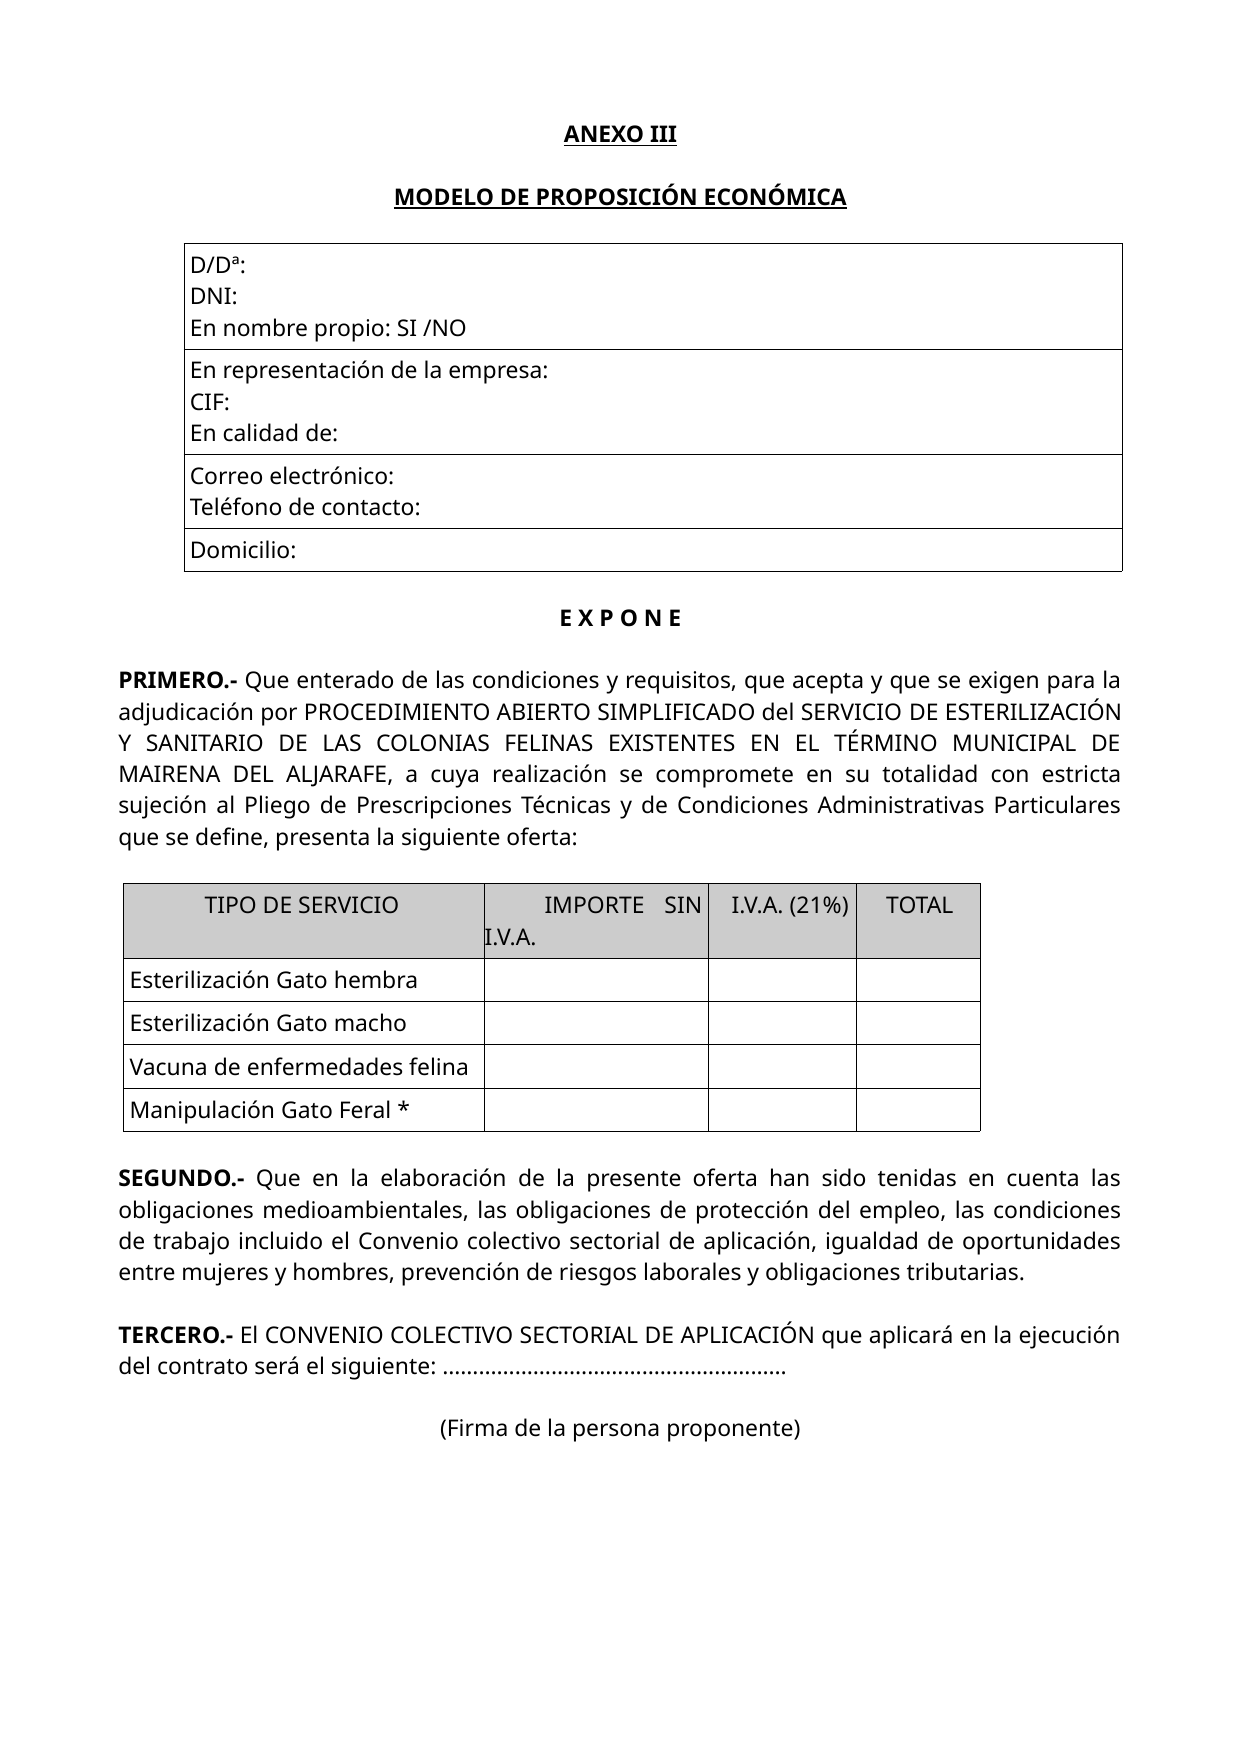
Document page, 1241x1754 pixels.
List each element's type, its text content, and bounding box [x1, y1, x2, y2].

table_cell Vacuna de enfermedades felina [124, 1045, 484, 1087]
text SEGUNDO.- Que en la elaboración de la presente oferta han sido tenidas en cuenta las obligaciones medioambientales, las obligaciones de protección del empleo, las condiciones de trabajo incluido el Convenio colectivo sectorial de aplicación, igualdad de oportunidades entre mujeres y hombres, prevención de riesgos laborales y obligaciones tributarias. [118, 1162, 1122, 1287]
text (Firma de la persona proponente) [118, 1412, 1122, 1444]
table_header TIPO DE SERVICIO [124, 884, 484, 958]
table_cell [857, 1002, 980, 1044]
table_cell Esterilización Gato hembra [124, 959, 484, 1001]
table_header IMPORTE SIN I.V.A. [485, 884, 708, 958]
table_header TOTAL [857, 884, 980, 958]
text PRIMERO.- Que enterado de las condiciones y requisitos, que acepta y que se exigen para la adjudicación por PROCEDIMIENTO ABIERTO SIMPLIFICADO del SERVICIO DE ESTERILIZACIÓN Y SANITARIO DE LAS COLONIAS FELINAS EXISTENTES EN EL TÉRMINO MUNICIPAL DE MAIRENA DEL ALJARAFE, a cuya realización se compromete en su totalidad con estricta sujeción al Pliego de Prescripciones Técnicas y de Condiciones Administrativas Particulares que se define, presenta la siguiente oferta: [118, 664, 1122, 852]
table_cell [485, 1045, 708, 1087]
table_cell Correo electrónico: Teléfono de contacto: [185, 455, 1122, 528]
table_header I.V.A. (21%) [709, 884, 856, 958]
table_cell Esterilización Gato macho [124, 1002, 484, 1044]
table_cell [709, 1089, 856, 1131]
table_cell [857, 959, 980, 1001]
table_cell [485, 1089, 708, 1131]
text TERCERO.- El CONVENIO COLECTIVO SECTORIAL DE APLICACIÓN que aplicará en la ejecución del contrato será el siguiente: ………………………………………………… [118, 1319, 1122, 1381]
text ANEXO III [118, 118, 1122, 149]
table_cell Domicilio: [185, 529, 1122, 571]
table_cell Manipulación Gato Feral * [124, 1089, 484, 1131]
text E X P O N E [118, 602, 1122, 633]
table_cell [709, 959, 856, 1001]
table_cell [709, 1045, 856, 1087]
table_cell [485, 1002, 708, 1044]
table_cell [857, 1045, 980, 1087]
table_cell [485, 959, 708, 1001]
table_cell [709, 1002, 856, 1044]
table_header D/Dª: DNI: En nombre propio: SI /NO [185, 244, 1122, 348]
table_cell En representación de la empresa: CIF: En calidad de: [185, 350, 1122, 454]
table_cell [857, 1089, 980, 1131]
text MODELO DE PROPOSICIÓN ECONÓMICA [118, 181, 1122, 212]
